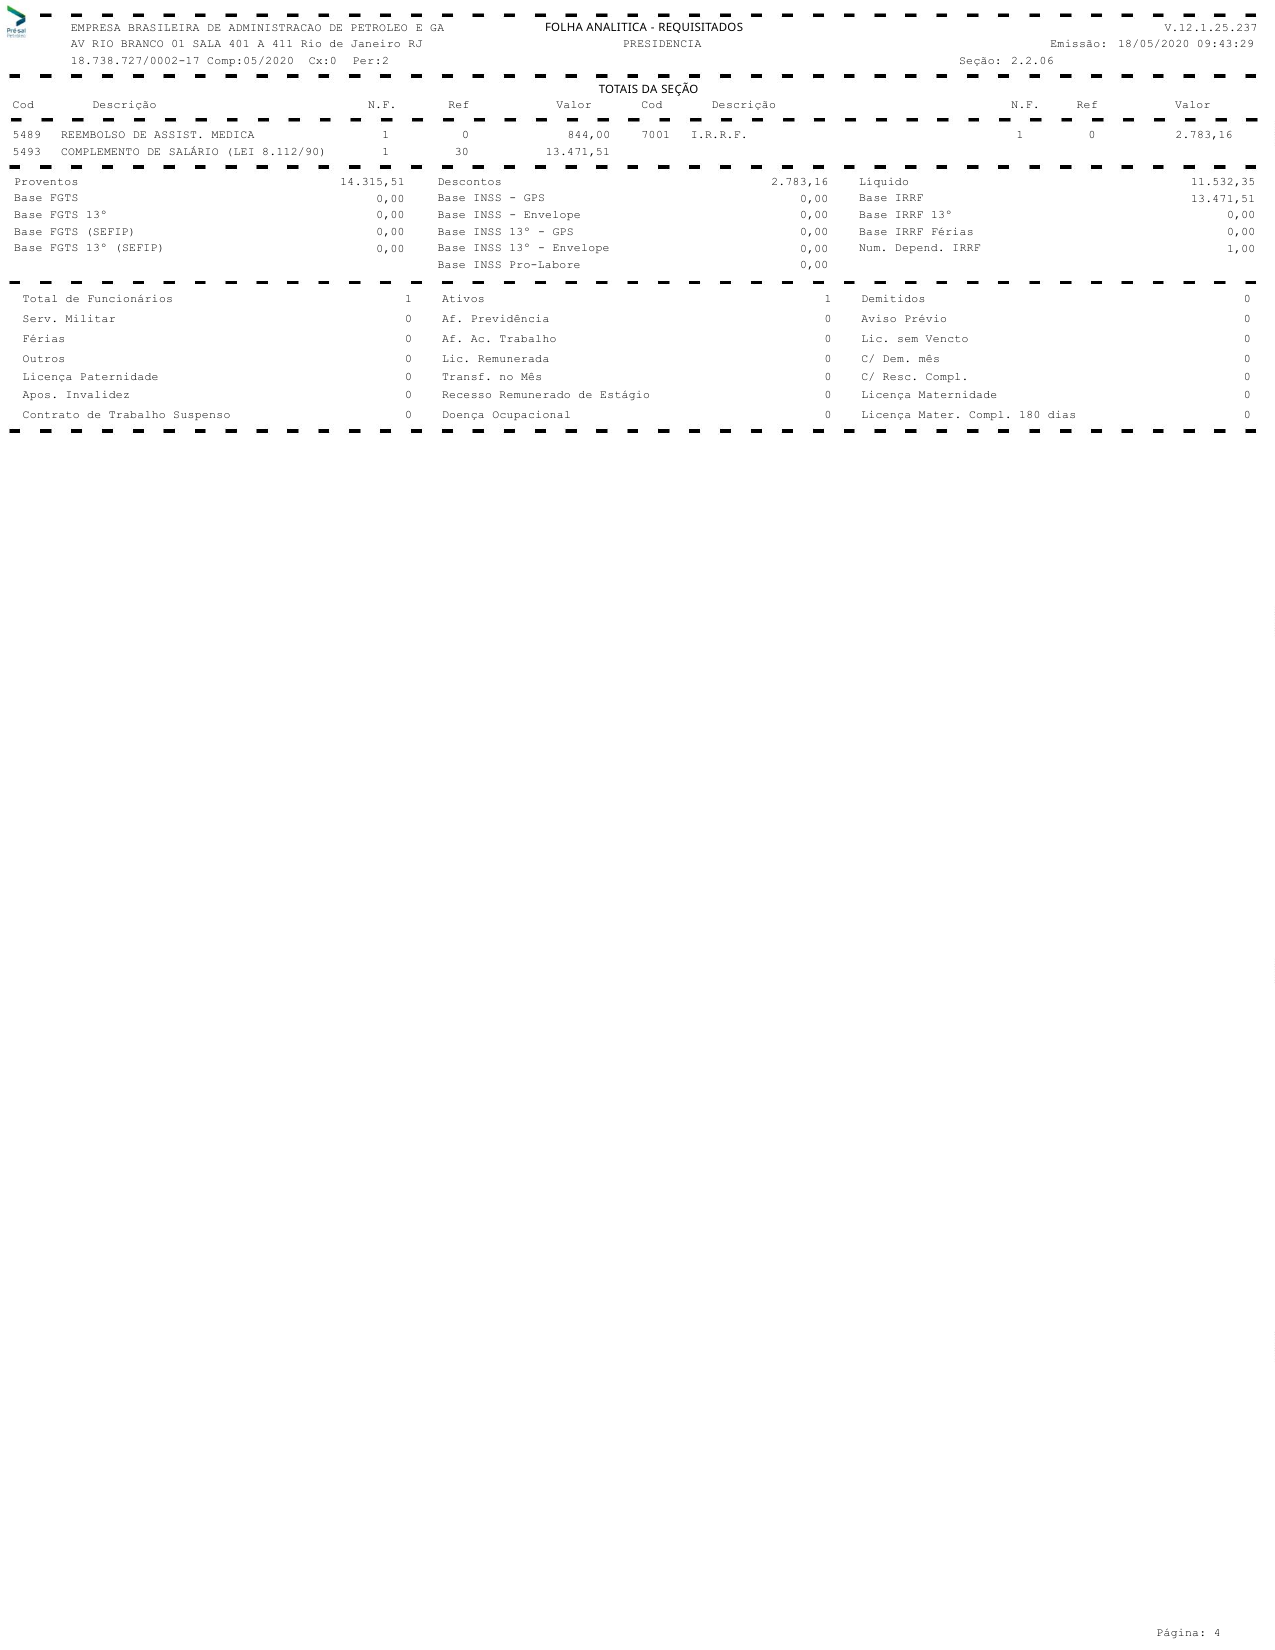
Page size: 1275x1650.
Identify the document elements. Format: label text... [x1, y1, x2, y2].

text N.F. [368, 97, 414, 111]
text 0 [405, 388, 429, 402]
text Af. Ac. Trabalho [442, 332, 574, 345]
text Página: 4 [1156, 1626, 1237, 1639]
text Base INSS 13º - GPS [437, 224, 635, 238]
text 0 [824, 388, 849, 402]
text 0,00 [800, 225, 846, 238]
text Transf. no Mês [442, 370, 574, 383]
text 0 [1244, 312, 1268, 325]
text 13.471,51 [546, 144, 627, 158]
text Ativos [442, 292, 502, 305]
text V.12.1.25.237 [1164, 20, 1275, 34]
text Apos. Invalidez [22, 388, 179, 402]
text Ref [1076, 97, 1115, 111]
text 8.738.727/0002-17 Comp:05/2020 Cx:0 Per:2 [78, 53, 414, 67]
text I.R.R.F. [691, 128, 765, 141]
text 0 [824, 408, 849, 422]
text 0 [405, 312, 429, 325]
text Total de Funcionários [22, 292, 196, 305]
text 2.783,16 [1175, 128, 1250, 141]
text 0,00 [1227, 225, 1273, 238]
text Base FGTS 13º [14, 207, 188, 221]
text Cod [12, 97, 51, 111]
text 0,00 [376, 242, 422, 255]
text Licença Paternidade [22, 370, 179, 383]
text Base INSS Pro-Labore [437, 257, 635, 271]
text C/ Resc. Compl. [861, 370, 1018, 383]
text Num. Depend. IRRF [859, 241, 999, 254]
text 0 [405, 352, 429, 365]
text Licença Maternidade [861, 388, 1018, 402]
text 0,00 [376, 191, 422, 205]
text 5 [12, 128, 19, 141]
text AV RIO BRANCO 01 SALA 401 A 411 Rio de Janeiro RJ [71, 37, 469, 50]
text Contrato de Trabalho Suspenso [22, 408, 256, 422]
text Demitidos [861, 292, 943, 305]
text 0 [824, 312, 849, 325]
text Outros [22, 352, 83, 365]
text Cod [641, 97, 680, 111]
text Descontos [437, 174, 519, 188]
text 11.532,35 [1191, 175, 1273, 188]
text Lic. sem Vencto [861, 332, 986, 345]
text 30 [454, 144, 486, 158]
text 1,00 [1227, 242, 1273, 255]
picture [0, 0, 1275, 1650]
text Lic. Remunerada [442, 352, 574, 365]
text Proventos [14, 174, 96, 188]
text COMPLEMENTO DE SALÁRIO (LEI 8.112/90) [61, 144, 352, 158]
text Valor [556, 97, 609, 111]
text 1 [382, 144, 406, 158]
text 1 [382, 128, 406, 141]
text 1 [824, 292, 849, 305]
text EMPRESA BRASILEIRA DE ADMINISTRACAO DE PETROLEO E GA [71, 20, 469, 34]
text 0,00 [376, 208, 422, 222]
text Base INSS - GPS [437, 191, 562, 204]
text TOTAIS DA SEÇÃO [598, 82, 723, 96]
text Líquido [859, 174, 926, 188]
text 0,00 [800, 258, 846, 272]
text 0 [824, 332, 849, 345]
text 0 [405, 332, 429, 345]
text 0,00 [800, 191, 846, 205]
text C/ Dem. mês [861, 352, 986, 365]
text Af. Previdência [442, 312, 567, 325]
text 18/05/2020 09:43:29 [1118, 37, 1275, 50]
text 0 [1244, 352, 1268, 365]
text 1 [1016, 128, 1057, 141]
text 0 [1244, 388, 1268, 402]
text 489 [19, 128, 58, 141]
text 0 [1088, 128, 1115, 141]
text 0 [824, 352, 849, 365]
text Base FGTS (SEFIP) [14, 224, 188, 238]
text 0 [824, 370, 849, 383]
text Base INSS 13º - Envelope [437, 241, 635, 254]
text 0 [1244, 370, 1268, 383]
text Descrição [92, 97, 174, 111]
text Recesso Remunerado de Estágio [442, 388, 675, 402]
text 5 [12, 144, 19, 158]
text 0 [462, 128, 486, 141]
text 0,00 [800, 241, 846, 255]
text Descrição [711, 97, 793, 111]
text REEMBOLSO DE ASSIST. MEDICA [61, 128, 280, 141]
text Base IRRF Férias [859, 224, 999, 238]
text 1 [71, 53, 78, 67]
text 0 [1244, 408, 1268, 422]
text Doença Ocupacional [442, 408, 675, 422]
text Valor [1175, 97, 1228, 111]
text 0,00 [800, 208, 846, 222]
text 0,00 [1227, 208, 1273, 222]
text Emissão: [1050, 37, 1118, 50]
text 7001 [641, 128, 687, 141]
text 0 [1244, 292, 1268, 305]
text 0,00 [376, 225, 422, 238]
text 0 [1244, 332, 1268, 345]
text 1 [405, 292, 429, 305]
text PRESIDENCIA [623, 37, 719, 50]
text Ref [448, 97, 487, 111]
text 2.783,16 [771, 175, 846, 188]
text 14.315,51 [340, 175, 422, 188]
text Férias [22, 332, 83, 345]
text Base INSS - Envelope [437, 207, 635, 221]
text 493 [19, 144, 58, 158]
text 844,00 [567, 128, 627, 141]
text N.F. [1011, 97, 1057, 111]
text Serv. Militar [22, 312, 196, 325]
text FOLHA ANALITICA - REQUISITADOS [545, 20, 785, 34]
text Seção: 2.2.06 [959, 53, 1130, 67]
text Base IRRF 13º [859, 207, 999, 221]
text Base FGTS [14, 191, 96, 204]
text 0 [405, 408, 429, 422]
text Aviso Prévio [861, 312, 964, 325]
text Base IRRF [859, 191, 941, 204]
text Base FGTS 13º (SEFIP) [14, 241, 188, 254]
text 13.471,51 [1191, 191, 1273, 205]
text 0 [405, 370, 429, 383]
text Licença Mater. Compl. 180 dias [861, 408, 1102, 422]
